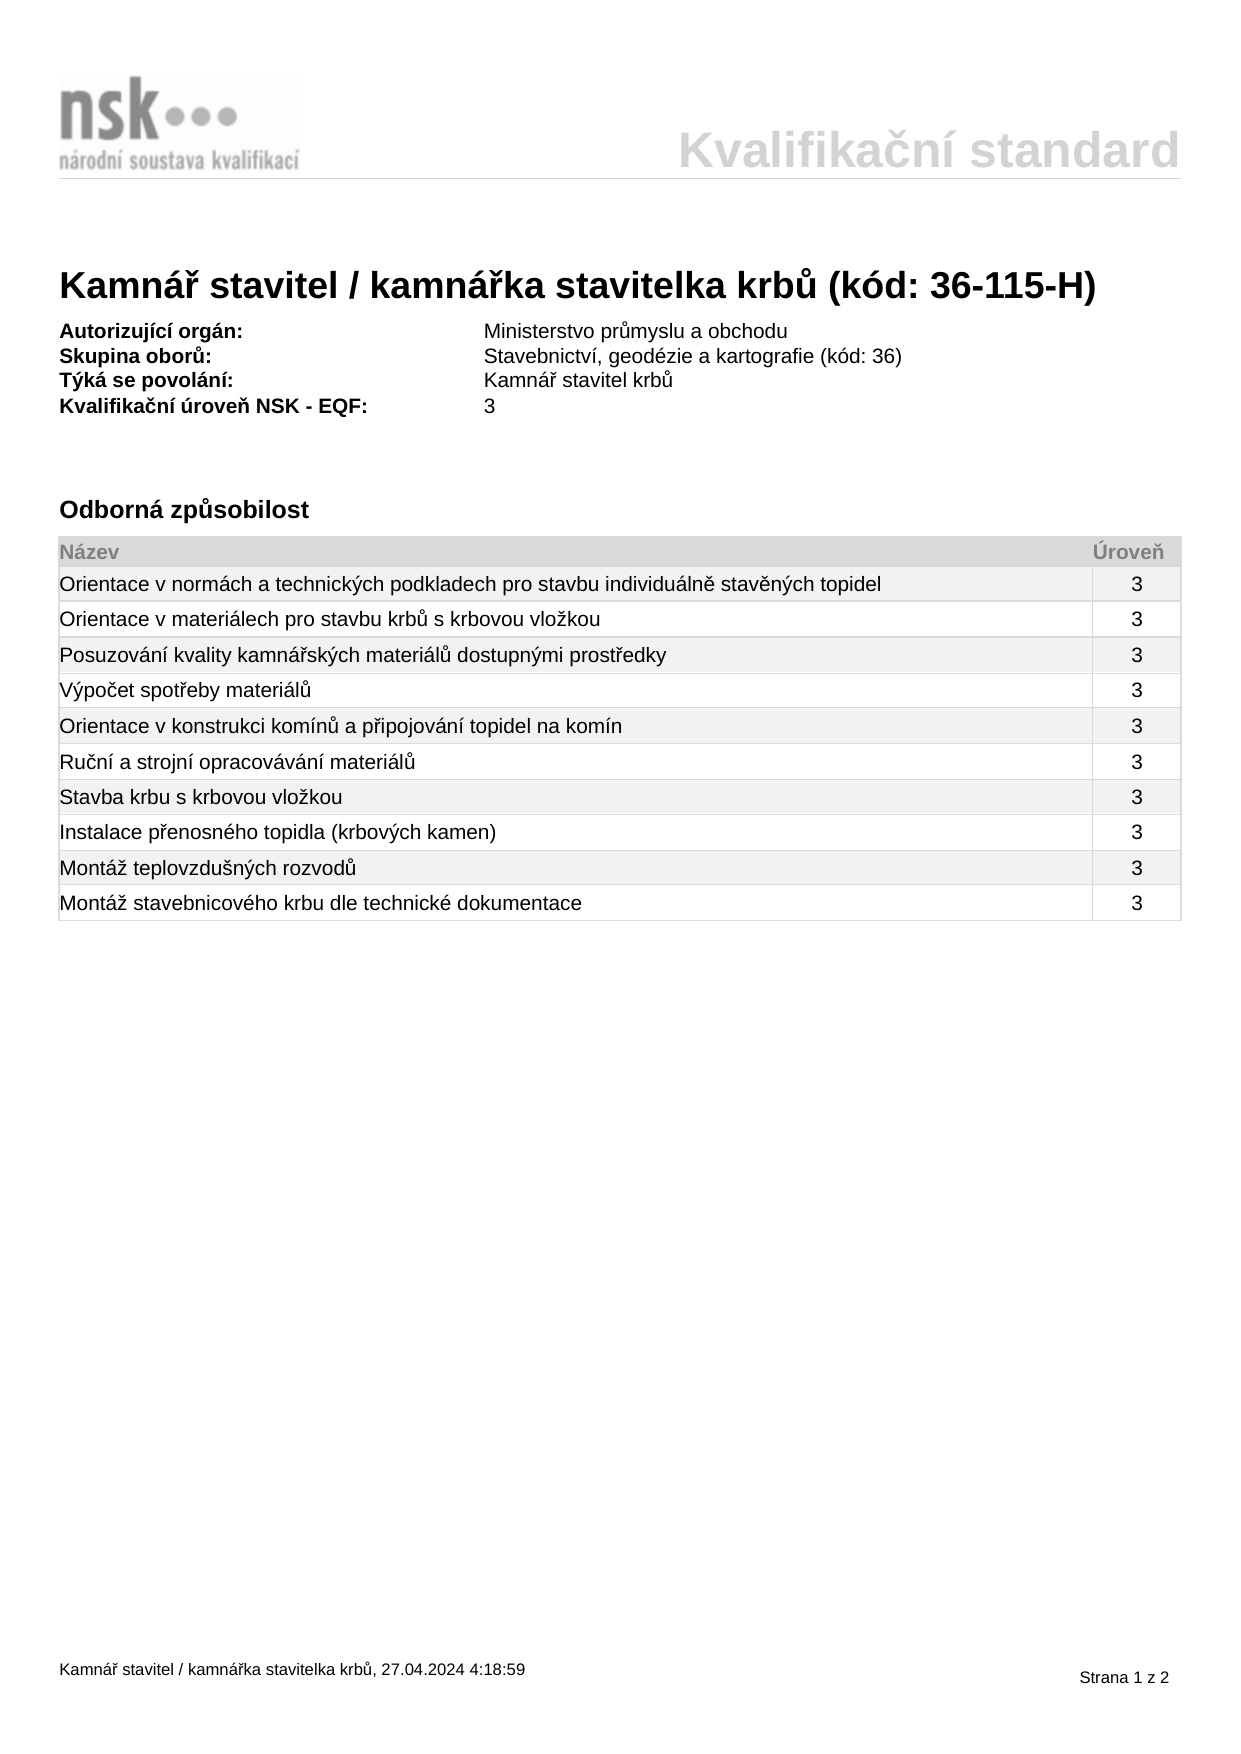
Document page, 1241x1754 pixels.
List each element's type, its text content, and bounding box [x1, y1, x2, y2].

table_cell [862, 196, 1093, 224]
table_cell 3 [1093, 674, 1180, 707]
table_cell [626, 196, 862, 224]
table_cell Odborná způsobilost [59, 489, 1181, 524]
table_cell [620, 418, 626, 489]
table_cell [862, 418, 1093, 489]
table_cell [484, 307, 620, 319]
table_cell [1093, 1441, 1169, 1659]
table_cell [1169, 1220, 1181, 1441]
table_cell Kamnář stavitel krbů [484, 368, 1181, 393]
table_cell 3 [1093, 708, 1180, 743]
table_cell [484, 172, 620, 178]
table_cell 3 [1093, 744, 1180, 779]
table_cell [1093, 418, 1169, 489]
table_cell [626, 1220, 862, 1441]
table_cell Orientace v materiálech pro stavbu krbů s krbovou vložkou [60, 602, 1092, 636]
table_cell Ruční a strojní opracovávání materiálů [60, 744, 1092, 779]
table_cell [484, 418, 620, 489]
table_header Kvalifikační standard [626, 59, 1181, 178]
table_cell Strana 1 z 2 [862, 1660, 1169, 1696]
table_cell [862, 307, 1093, 319]
table_cell [626, 418, 862, 489]
table_cell [626, 1441, 862, 1659]
table_cell Montáž teplovzdušných rozvodů [60, 851, 1092, 884]
table_cell 3 [1093, 780, 1180, 813]
table_cell [59, 524, 483, 536]
table_cell [1093, 921, 1169, 1220]
table_cell [1169, 196, 1181, 224]
table_cell 3 [1093, 602, 1180, 636]
table_cell [1169, 524, 1181, 536]
table_cell [59, 1441, 483, 1659]
table_cell Úroveň [1093, 537, 1180, 566]
table_cell [1093, 524, 1169, 536]
table_cell [59, 172, 483, 178]
table_cell [59, 418, 483, 489]
table_cell Kamnář stavitel / kamnářka stavitelka krbů (kód: 36-115-H) [59, 224, 1181, 307]
picture [58, 59, 621, 172]
table_cell [59, 921, 483, 1220]
table_cell [862, 921, 1093, 1220]
table_cell Posuzování kvality kamnářských materiálů dostupnými prostředky [60, 638, 1092, 672]
table_cell Kamnář stavitel / kamnářka stavitelka krbů, 27.04.2024 4:18:59 [59, 1660, 862, 1696]
table_cell [1169, 418, 1181, 489]
table_cell [59, 1220, 483, 1441]
table_cell [1169, 307, 1181, 319]
table_cell [620, 921, 626, 1220]
table_cell Orientace v normách a technických podkladech pro stavbu individuálně stavěných topidel [60, 567, 1092, 600]
table_cell [1093, 196, 1169, 224]
table_cell [484, 921, 620, 1220]
table_cell 3 [484, 394, 1181, 417]
table_cell [862, 1220, 1093, 1441]
table_cell [620, 524, 626, 536]
table_cell Montáž stavebnicového krbu dle technické dokumentace [60, 885, 1092, 920]
table_cell [1169, 1660, 1181, 1696]
table_cell [620, 1220, 626, 1441]
table_cell [620, 196, 626, 224]
table_cell 3 [1093, 567, 1180, 600]
table_cell [626, 921, 862, 1220]
table_cell [484, 524, 620, 536]
table_cell [1169, 921, 1181, 1220]
table_cell [1169, 1441, 1181, 1659]
table_cell [620, 307, 626, 319]
table_cell 3 [1093, 885, 1180, 920]
table_cell [626, 524, 862, 536]
table_cell [59, 179, 1181, 196]
table_cell [59, 307, 483, 319]
table_cell Orientace v konstrukci komínů a připojování topidel na komín [60, 708, 1092, 743]
table_cell [862, 524, 1093, 536]
table_cell 3 [1093, 638, 1180, 672]
table_cell Skupina oborů: [59, 344, 483, 368]
table_cell 3 [1093, 851, 1180, 884]
table_cell [862, 1441, 1093, 1659]
table_cell Název [60, 537, 1092, 566]
table_header [621, 59, 626, 172]
table_cell Týká se povolání: [59, 368, 483, 392]
table_cell Kvalifikační úroveň NSK - EQF: [59, 394, 483, 417]
table_cell Stavebnictví, geodézie a kartografie (kód: 36) [484, 344, 1181, 368]
table_cell [484, 1220, 620, 1441]
table_cell Výpočet spotřeby materiálů [60, 674, 1092, 707]
table_cell [620, 1441, 626, 1659]
table_cell Instalace přenosného topidla (krbových kamen) [60, 815, 1092, 849]
table_cell Autorizující orgán: [59, 319, 483, 343]
table_cell [484, 1441, 620, 1659]
table_cell [59, 196, 483, 224]
table_cell [1093, 307, 1169, 319]
table_cell [626, 307, 862, 319]
table_cell Ministerstvo průmyslu a obchodu [484, 319, 1181, 344]
table_cell [1093, 1220, 1169, 1441]
table_cell Stavba krbu s krbovou vložkou [60, 780, 1092, 813]
table_cell 3 [1093, 815, 1180, 849]
table_cell [484, 196, 620, 224]
